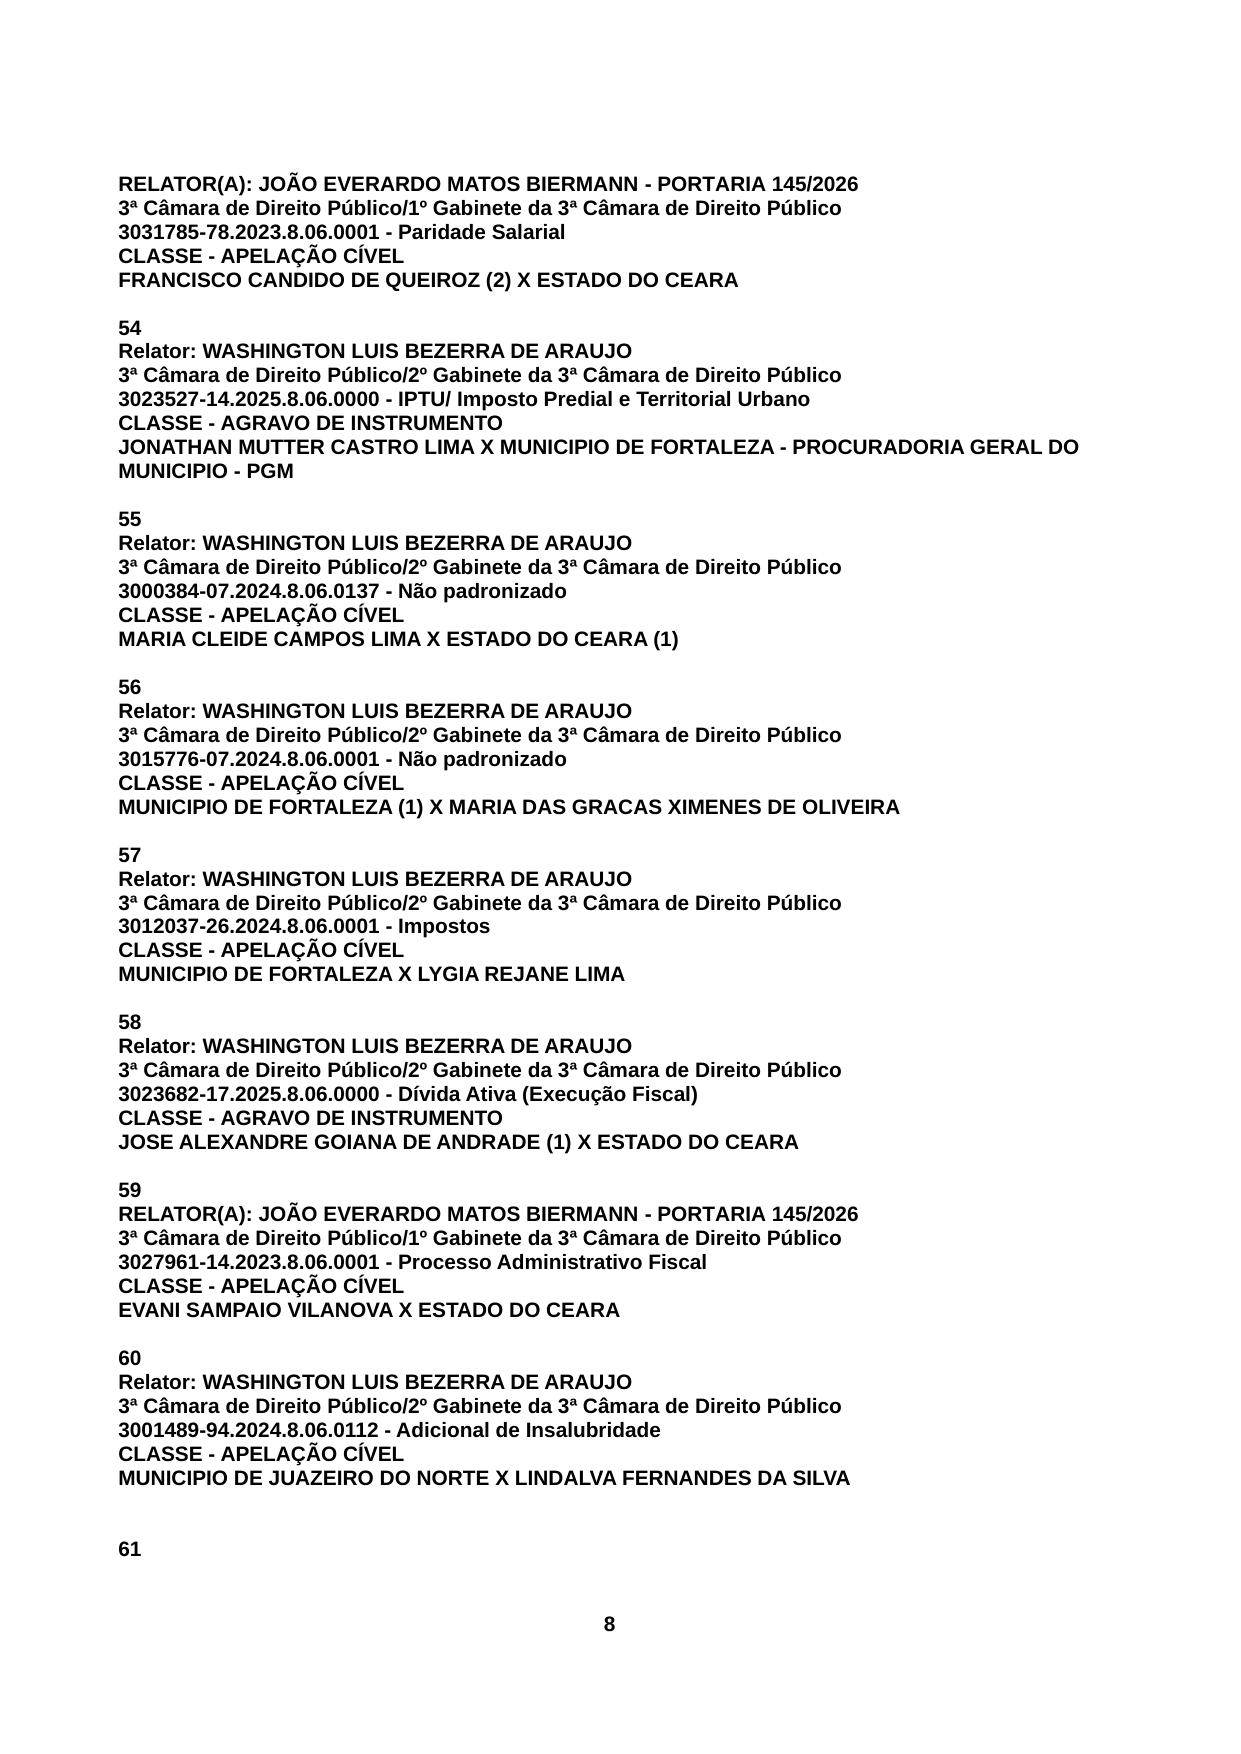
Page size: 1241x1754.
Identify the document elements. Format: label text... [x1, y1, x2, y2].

text 3023527-14.2025.8.06.0000 - IPTU/ Imposto Predial e Territorial Urbano [118, 387, 1122, 411]
text CLASSE - APELAÇÃO CÍVEL [118, 1274, 1122, 1298]
text Relator: WASHINGTON LUIS BEZERRA DE ARAUJO [118, 866, 1122, 890]
text 58 [118, 1010, 1122, 1034]
text 54 [118, 315, 1122, 339]
text CLASSE - APELAÇÃO CÍVEL [118, 938, 1122, 962]
text Relator: WASHINGTON LUIS BEZERRA DE ARAUJO [118, 699, 1122, 723]
text MARIA CLEIDE CAMPOS LIMA X ESTADO DO CEARA (1) [118, 627, 1122, 651]
text 3023682-17.2025.8.06.0000 - Dívida Ativa (Execução Fiscal) [118, 1082, 1122, 1106]
text JOSE ALEXANDRE GOIANA DE ANDRADE (1) X ESTADO DO CEARA [118, 1130, 1122, 1154]
text FRANCISCO CANDIDO DE QUEIROZ (2) X ESTADO DO CEARA [118, 267, 1122, 291]
text MUNICIPIO DE FORTALEZA X LYGIA REJANE LIMA [118, 962, 1122, 986]
text 3ª Câmara de Direito Público/1º Gabinete da 3ª Câmara de Direito Público [118, 196, 1122, 219]
text Relator: WASHINGTON LUIS BEZERRA DE ARAUJO [118, 339, 1122, 363]
text CLASSE - AGRAVO DE INSTRUMENTO [118, 411, 1122, 435]
text 3031785-78.2023.8.06.0001 - Paridade Salarial [118, 219, 1122, 243]
text 3027961-14.2023.8.06.0001 - Processo Administrativo Fiscal [118, 1250, 1122, 1274]
text 3ª Câmara de Direito Público/1º Gabinete da 3ª Câmara de Direito Público [118, 1226, 1122, 1250]
text CLASSE - APELAÇÃO CÍVEL [118, 1441, 1122, 1465]
text 56 [118, 675, 1122, 699]
text 59 [118, 1178, 1122, 1202]
text 3ª Câmara de Direito Público/2º Gabinete da 3ª Câmara de Direito Público [118, 890, 1122, 914]
text 55 [118, 507, 1122, 531]
text RELATOR(A): JOÃO EVERARDO MATOS BIERMANN - PORTARIA 145/2026 [118, 1202, 1122, 1226]
text CLASSE - AGRAVO DE INSTRUMENTO [118, 1106, 1122, 1130]
text 3012037-26.2024.8.06.0001 - Impostos [118, 914, 1122, 938]
text Relator: WASHINGTON LUIS BEZERRA DE ARAUJO [118, 531, 1122, 555]
text 57 [118, 842, 1122, 866]
text 3001489-94.2024.8.06.0112 - Adicional de Insalubridade [118, 1417, 1122, 1441]
text CLASSE - APELAÇÃO CÍVEL [118, 603, 1122, 627]
text 3000384-07.2024.8.06.0137 - Não padronizado [118, 579, 1122, 603]
text CLASSE - APELAÇÃO CÍVEL [118, 243, 1122, 267]
text 3ª Câmara de Direito Público/2º Gabinete da 3ª Câmara de Direito Público [118, 1058, 1122, 1082]
text 3ª Câmara de Direito Público/2º Gabinete da 3ª Câmara de Direito Público [118, 363, 1122, 387]
text Relator: WASHINGTON LUIS BEZERRA DE ARAUJO [118, 1369, 1122, 1393]
text 3ª Câmara de Direito Público/2º Gabinete da 3ª Câmara de Direito Público [118, 555, 1122, 579]
text MUNICIPIO DE JUAZEIRO DO NORTE X LINDALVA FERNANDES DA SILVA [118, 1465, 1122, 1489]
text CLASSE - APELAÇÃO CÍVEL [118, 771, 1122, 794]
text EVANI SAMPAIO VILANOVA X ESTADO DO CEARA [118, 1298, 1122, 1322]
text 3ª Câmara de Direito Público/2º Gabinete da 3ª Câmara de Direito Público [118, 723, 1122, 747]
text 3ª Câmara de Direito Público/2º Gabinete da 3ª Câmara de Direito Público [118, 1393, 1122, 1417]
text Relator: WASHINGTON LUIS BEZERRA DE ARAUJO [118, 1034, 1122, 1058]
text RELATOR(A): JOÃO EVERARDO MATOS BIERMANN - PORTARIA 145/2026 [118, 172, 1122, 196]
text 61 [118, 1537, 1122, 1561]
text 60 [118, 1346, 1122, 1369]
text 3015776-07.2024.8.06.0001 - Não padronizado [118, 747, 1122, 771]
text JONATHAN MUTTER CASTRO LIMA X MUNICIPIO DE FORTALEZA - PROCURADORIA GERAL DO MUNICIPIO - PGM [118, 435, 1122, 483]
text MUNICIPIO DE FORTALEZA (1) X MARIA DAS GRACAS XIMENES DE OLIVEIRA [118, 794, 1122, 818]
